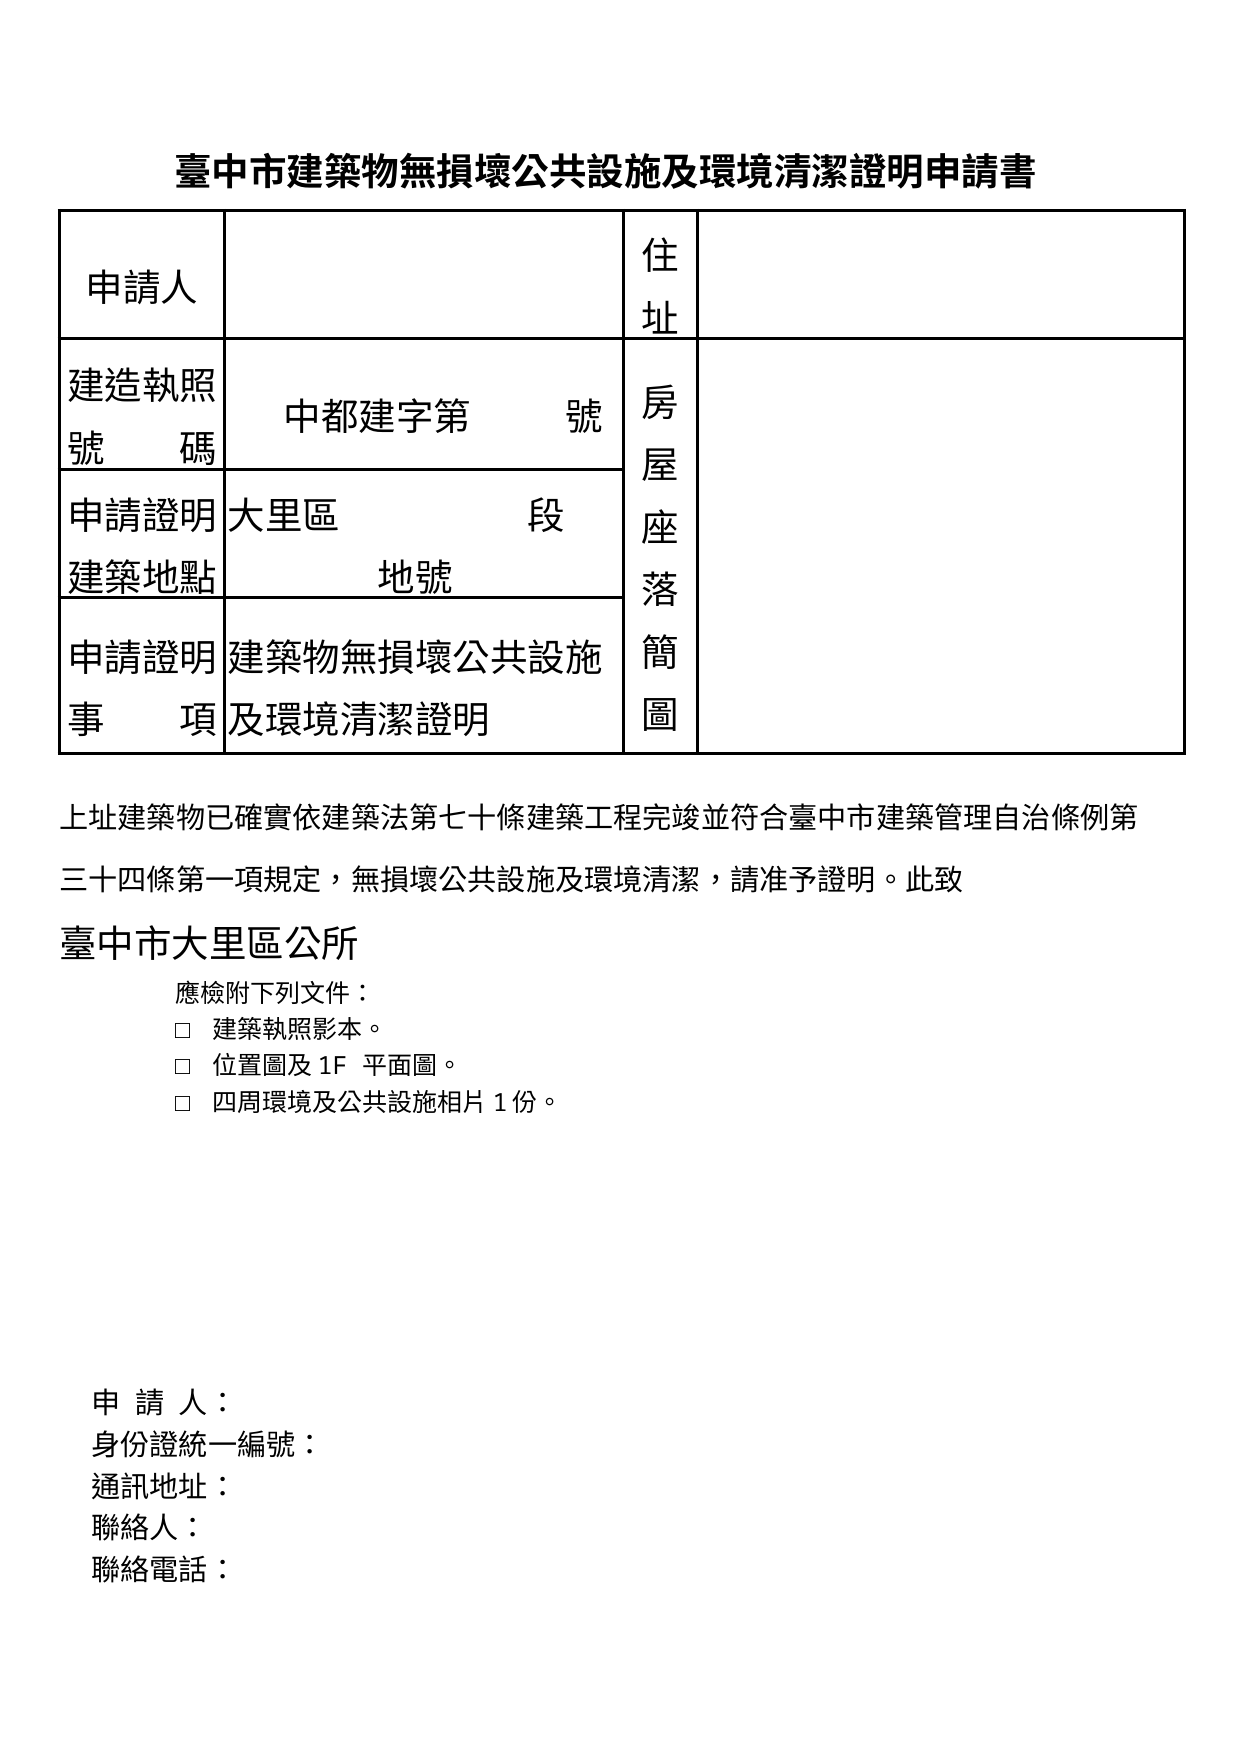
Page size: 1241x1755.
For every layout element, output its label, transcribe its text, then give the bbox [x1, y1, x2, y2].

text 聯絡電話： [91, 1547, 477, 1589]
table_cell 中都建字第 號 [226, 340, 622, 468]
list 四周環境及公共設施相片1份。 [175, 1082, 561, 1118]
text 臺中市建築物無損壞公共設施及環境清潔證明申請書 [59, 127, 1152, 189]
table_header 申請人 [61, 212, 223, 337]
text 上址建築物已確實依建築法第七十條建築工程完竣並符合臺中市建築管理自治條例第三十四條第一項規定，無損壞公共設施及環境清潔，請准予證明。此致 [59, 774, 1152, 899]
table_cell 建造執照 號 碼 [61, 340, 223, 468]
table_cell 房 屋 座 落 簡 圖 [625, 340, 696, 752]
list 位置圖及1F 平面圖。 [175, 1046, 561, 1082]
text 臺中市大里區公所 [59, 899, 1152, 961]
table_cell 大里區 段 地號 [226, 471, 622, 596]
text 申 請 人： [91, 1381, 477, 1422]
table_header [699, 212, 1183, 337]
table_cell 建築物無損壞公共設施及環境清潔證明 [226, 599, 622, 752]
text 身份證統一編號： [91, 1422, 477, 1464]
text 通訊地址： [91, 1464, 477, 1506]
text 聯絡人： [91, 1506, 477, 1547]
list 建築執照影本。 [175, 1009, 561, 1046]
text 應檢附下列文件： [175, 973, 561, 1009]
table_cell 申請證明 建築地點 [61, 471, 223, 596]
table_cell [699, 340, 1183, 752]
table_header [226, 212, 622, 337]
table_cell 申請證明 事 項 [61, 599, 223, 752]
table_header 住 址 [625, 212, 696, 337]
